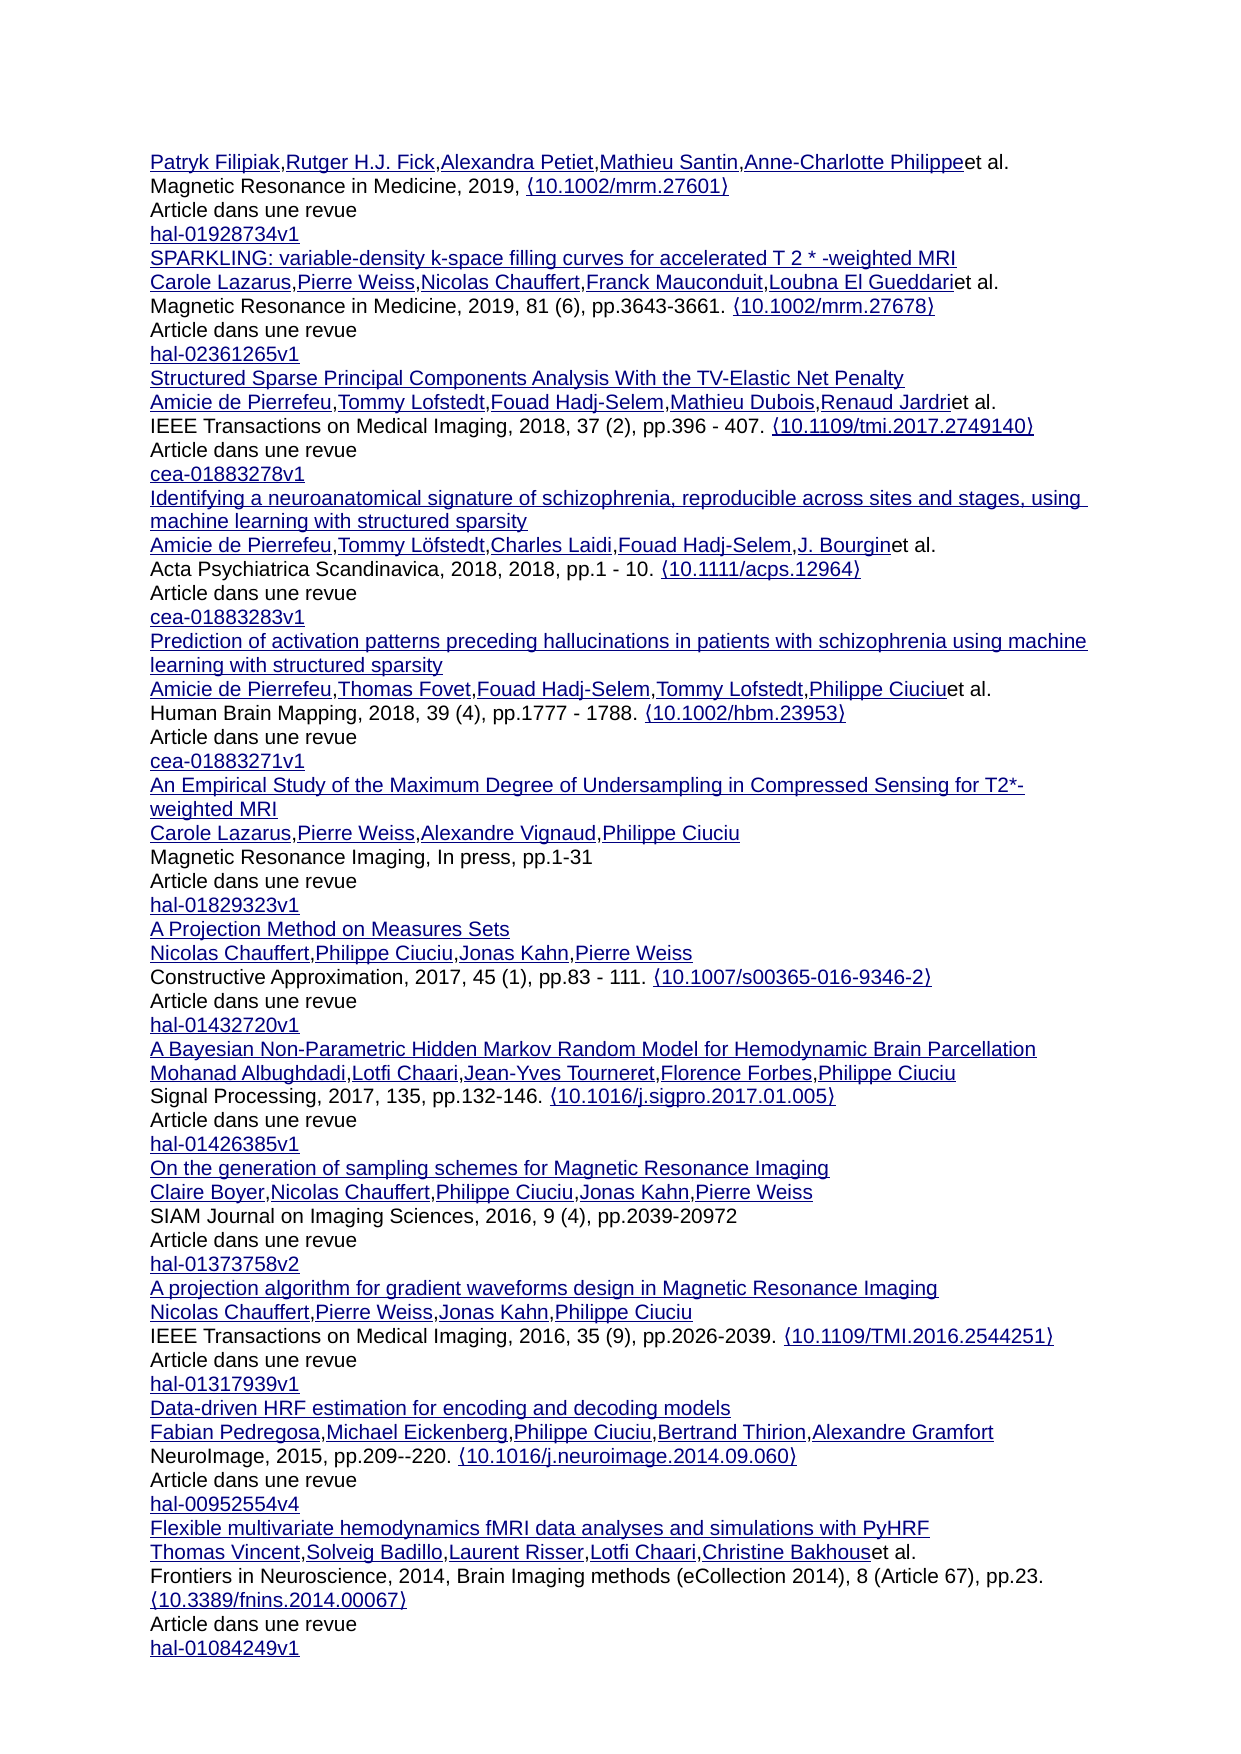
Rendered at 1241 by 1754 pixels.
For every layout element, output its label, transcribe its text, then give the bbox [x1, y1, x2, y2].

table_cell Patryk Filipiak,Rutger H.J. Fick,Alexandra Petiet,Mathieu Santin,Anne-Charlotte Philippeet al. Magnetic Resonance in Medicine, 2019, ⟨10.1002/mrm.27601⟩ Article dans une revue hal-01928734v1 [150, 150, 1090, 246]
table_cell SPARKLING: variable-density k-space filling curves for accelerated T 2 * -weighted MRI Carole Lazarus,Pierre Weiss,Nicolas Chauffert,Franck Mauconduit,Loubna El Gueddariet al. Magnetic Resonance in Medicine, 2019, 81 (6), pp.3643-3661. ⟨10.1002/mrm.27678⟩ Article dans une revue hal-02361265v1 [150, 246, 1090, 366]
table_cell Identifying a neuroanatomical signature of schizophrenia, reproducible across sites and stages, using machine learning with structured sparsity Amicie de Pierrefeu,Tommy Löfstedt,Charles Laidi,Fouad Hadj-Selem,J. Bourginet al. Acta Psychiatrica Scandinavica, 2018, 2018, pp.1 - 10. ⟨10.1111/acps.12964⟩ Article dans une revue cea-01883283v1 [150, 485, 1090, 629]
table_cell A Projection Method on Measures Sets Nicolas Chauffert,Philippe Ciuciu,Jonas Kahn,Pierre Weiss Constructive Approximation, 2017, 45 (1), pp.83 - 111. ⟨10.1007/s00365-016-9346-2⟩ Article dans une revue hal-01432720v1 [150, 917, 1090, 1036]
table_cell A projection algorithm for gradient waveforms design in Magnetic Resonance Imaging Nicolas Chauffert,Pierre Weiss,Jonas Kahn,Philippe Ciuciu IEEE Transactions on Medical Imaging, 2016, 35 (9), pp.2026-2039. ⟨10.1109/TMI.2016.2544251⟩ Article dans une revue hal-01317939v1 [150, 1276, 1090, 1396]
table_cell Structured Sparse Principal Components Analysis With the TV-Elastic Net Penalty Amicie de Pierrefeu,Tommy Lofstedt,Fouad Hadj-Selem,Mathieu Dubois,Renaud Jardriet al. IEEE Transactions on Medical Imaging, 2018, 37 (2), pp.396 - 407. ⟨10.1109/tmi.2017.2749140⟩ Article dans une revue cea-01883278v1 [150, 366, 1090, 485]
table_cell An Empirical Study of the Maximum Degree of Undersampling in Compressed Sensing for T2*-weighted MRI Carole Lazarus,Pierre Weiss,Alexandre Vignaud,Philippe Ciuciu Magnetic Resonance Imaging, In press, pp.1-31 Article dans une revue hal-01829323v1 [150, 773, 1090, 917]
table_cell Data-driven HRF estimation for encoding and decoding models Fabian Pedregosa,Michael Eickenberg,Philippe Ciuciu,Bertrand Thirion,Alexandre Gramfort NeuroImage, 2015, pp.209--220. ⟨10.1016/j.neuroimage.2014.09.060⟩ Article dans une revue hal-00952554v4 [150, 1396, 1090, 1516]
table_cell A Bayesian Non-Parametric Hidden Markov Random Model for Hemodynamic Brain Parcellation Mohanad Albughdadi,Lotfi Chaari,Jean-Yves Tourneret,Florence Forbes,Philippe Ciuciu Signal Processing, 2017, 135, pp.132-146. ⟨10.1016/j.sigpro.2017.01.005⟩ Article dans une revue hal-01426385v1 [150, 1036, 1090, 1156]
table_cell Flexible multivariate hemodynamics fMRI data analyses and simulations with PyHRF Thomas Vincent,Solveig Badillo,Laurent Risser,Lotfi Chaari,Christine Bakhouset al. Frontiers in Neuroscience, 2014, Brain Imaging methods (eCollection 2014), 8 (Article 67), pp.23. ⟨10.3389/fnins.2014.00067⟩ Article dans une revue hal-01084249v1 [150, 1516, 1090, 1659]
table_cell Prediction of activation patterns preceding hallucinations in patients with schizophrenia using machine learning with structured sparsity Amicie de Pierrefeu,Thomas Fovet,Fouad Hadj-Selem,Tommy Lofstedt,Philippe Ciuciuet al. Human Brain Mapping, 2018, 39 (4), pp.1777 - 1788. ⟨10.1002/hbm.23953⟩ Article dans une revue cea-01883271v1 [150, 629, 1090, 773]
table_cell On the generation of sampling schemes for Magnetic Resonance Imaging Claire Boyer,Nicolas Chauffert,Philippe Ciuciu,Jonas Kahn,Pierre Weiss SIAM Journal on Imaging Sciences, 2016, 9 (4), pp.2039-20972 Article dans une revue hal-01373758v2 [150, 1156, 1090, 1276]
